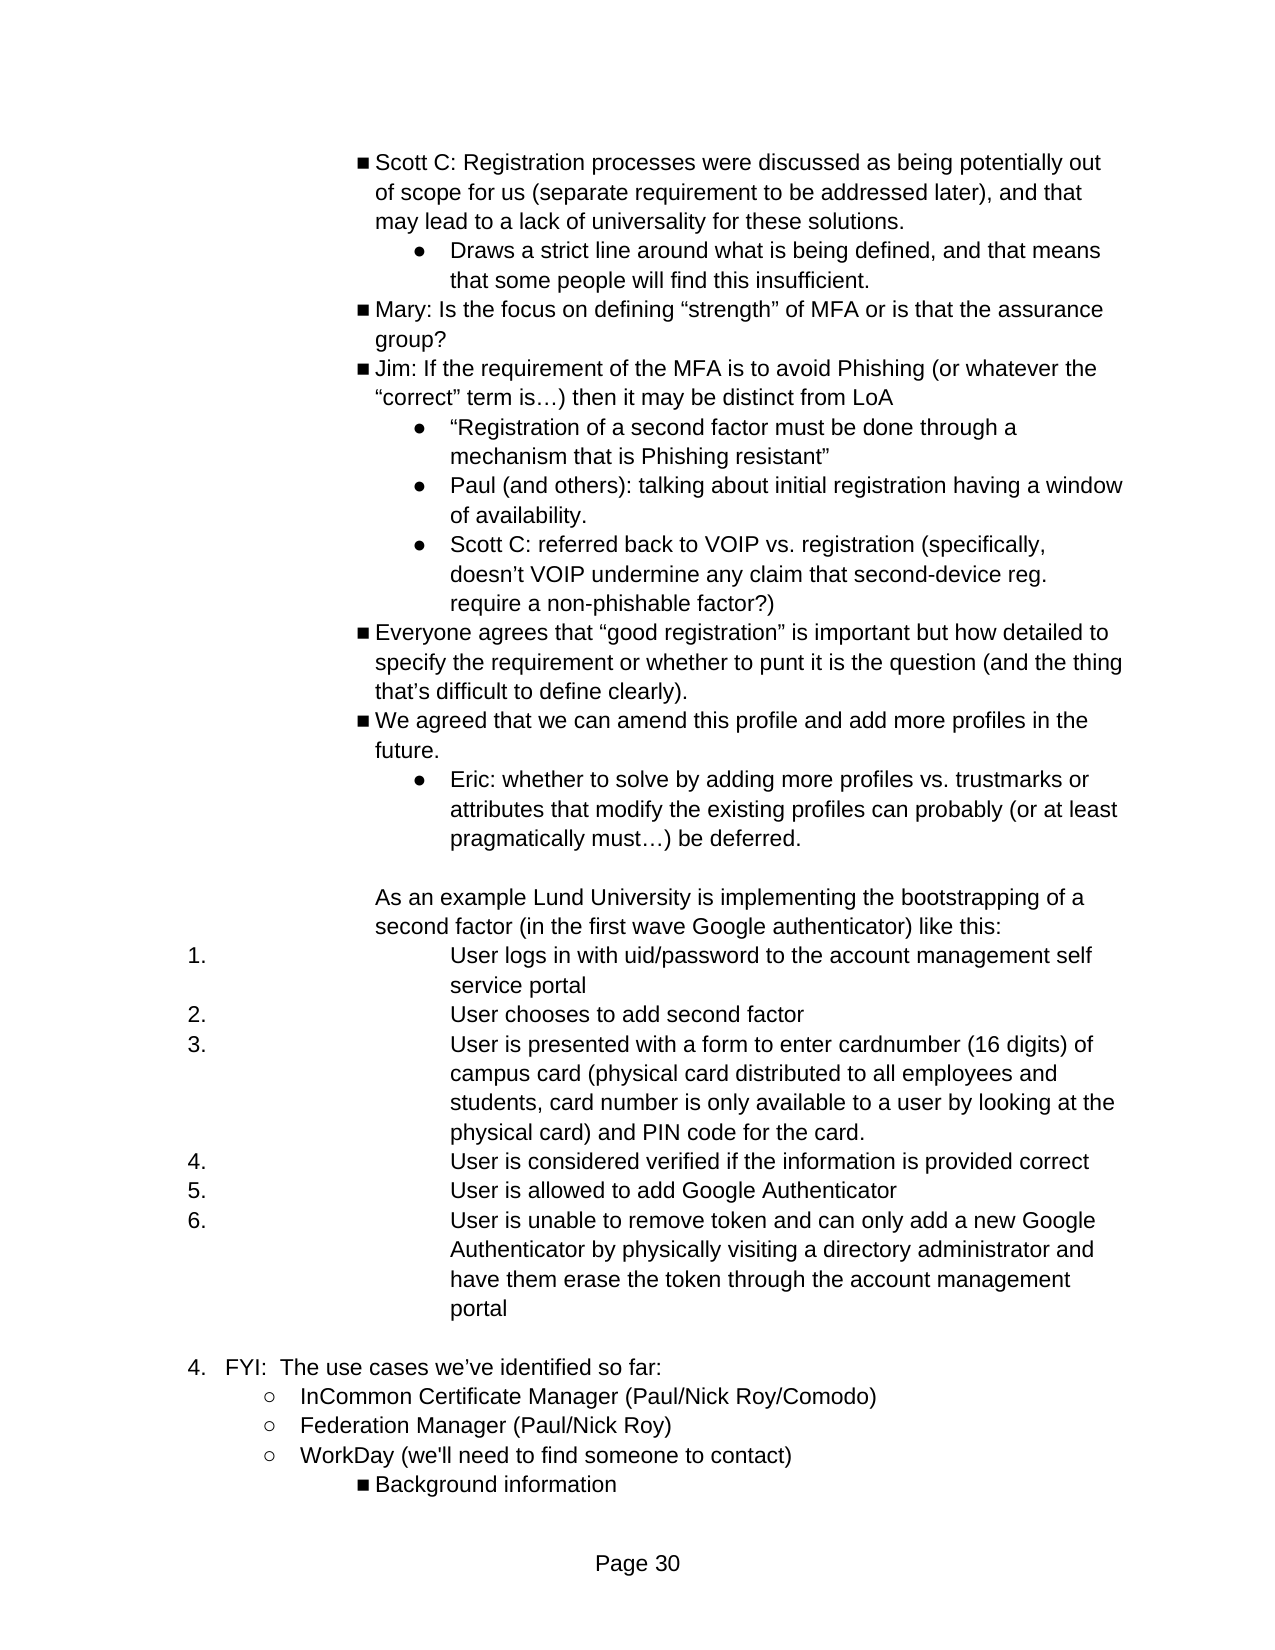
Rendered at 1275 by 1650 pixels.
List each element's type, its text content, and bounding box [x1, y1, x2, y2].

list WorkDay (we'll need to find someone to contact) [262, 1442, 1125, 1468]
list User chooses to add second factor [187, 1002, 1125, 1027]
list User is unable to remove token and can only add a new Google Authenticator by physically visiting a directory administrator and have them erase the token through the account management portal [187, 1207, 1125, 1321]
list Everyone agrees that “good registration” is important but how detailed to specify the requirement or whether to punt it is the question (and the thing that’s difficult to define clearly). [356, 620, 1125, 704]
list InCommon Certificate Manager (Paul/Nick Roy/Comodo) [262, 1384, 1125, 1409]
list Federation Manager (Paul/Nick Roy) [262, 1413, 1125, 1439]
list Draws a strict line around what is being defined, and that means that some people will find this insufficient. [412, 238, 1125, 293]
list Jim: If the requirement of the MFA is to avoid Phishing (or whatever the “correct” term is…) then it may be distinct from LoA [356, 356, 1125, 411]
list “Registration of a second factor must be done through a mechanism that is Phishing resistant” [412, 414, 1125, 469]
list Eric: whether to solve by adding more profiles vs. trustmarks or attributes that modify the existing profiles can probably (or at least pragmatically must…) be deferred. [412, 767, 1125, 851]
list FYI: The use cases we’ve identified so far: [187, 1354, 1125, 1380]
list Paul (and others): talking about initial registration having a window of availability. [412, 473, 1125, 528]
list Scott C: referred back to VOIP vs. registration (specifically, doesn’t VOIP undermine any claim that second-device reg. require a non-phishable factor?) [412, 532, 1125, 616]
list We agreed that we can amend this profile and add more profiles in the future. [356, 708, 1125, 763]
list Mary: Is the focus on defining “strength” of MFA or is that the assurance group? [356, 297, 1125, 352]
list User logs in with uid/password to the account management self service portal [187, 943, 1125, 998]
list Background information [356, 1472, 1125, 1497]
list User is presented with a form to enter cardnumber (16 digits) of campus card (physical card distributed to all employees and students, card number is only available to a user by looking at the physical card) and PIN code for the card. [187, 1031, 1125, 1145]
text As an example Lund University is implementing the bootstrapping of a second factor (in the first wave Google authenticator) like this: [375, 884, 1125, 939]
list User is considered verified if the information is provided correct [187, 1149, 1125, 1174]
list User is allowed to add Google Authenticator [187, 1178, 1125, 1204]
list Scott C: Registration processes were discussed as being potentially out of scope for us (separate requirement to be addressed later), and that may lead to a lack of universality for these solutions. [356, 150, 1125, 234]
